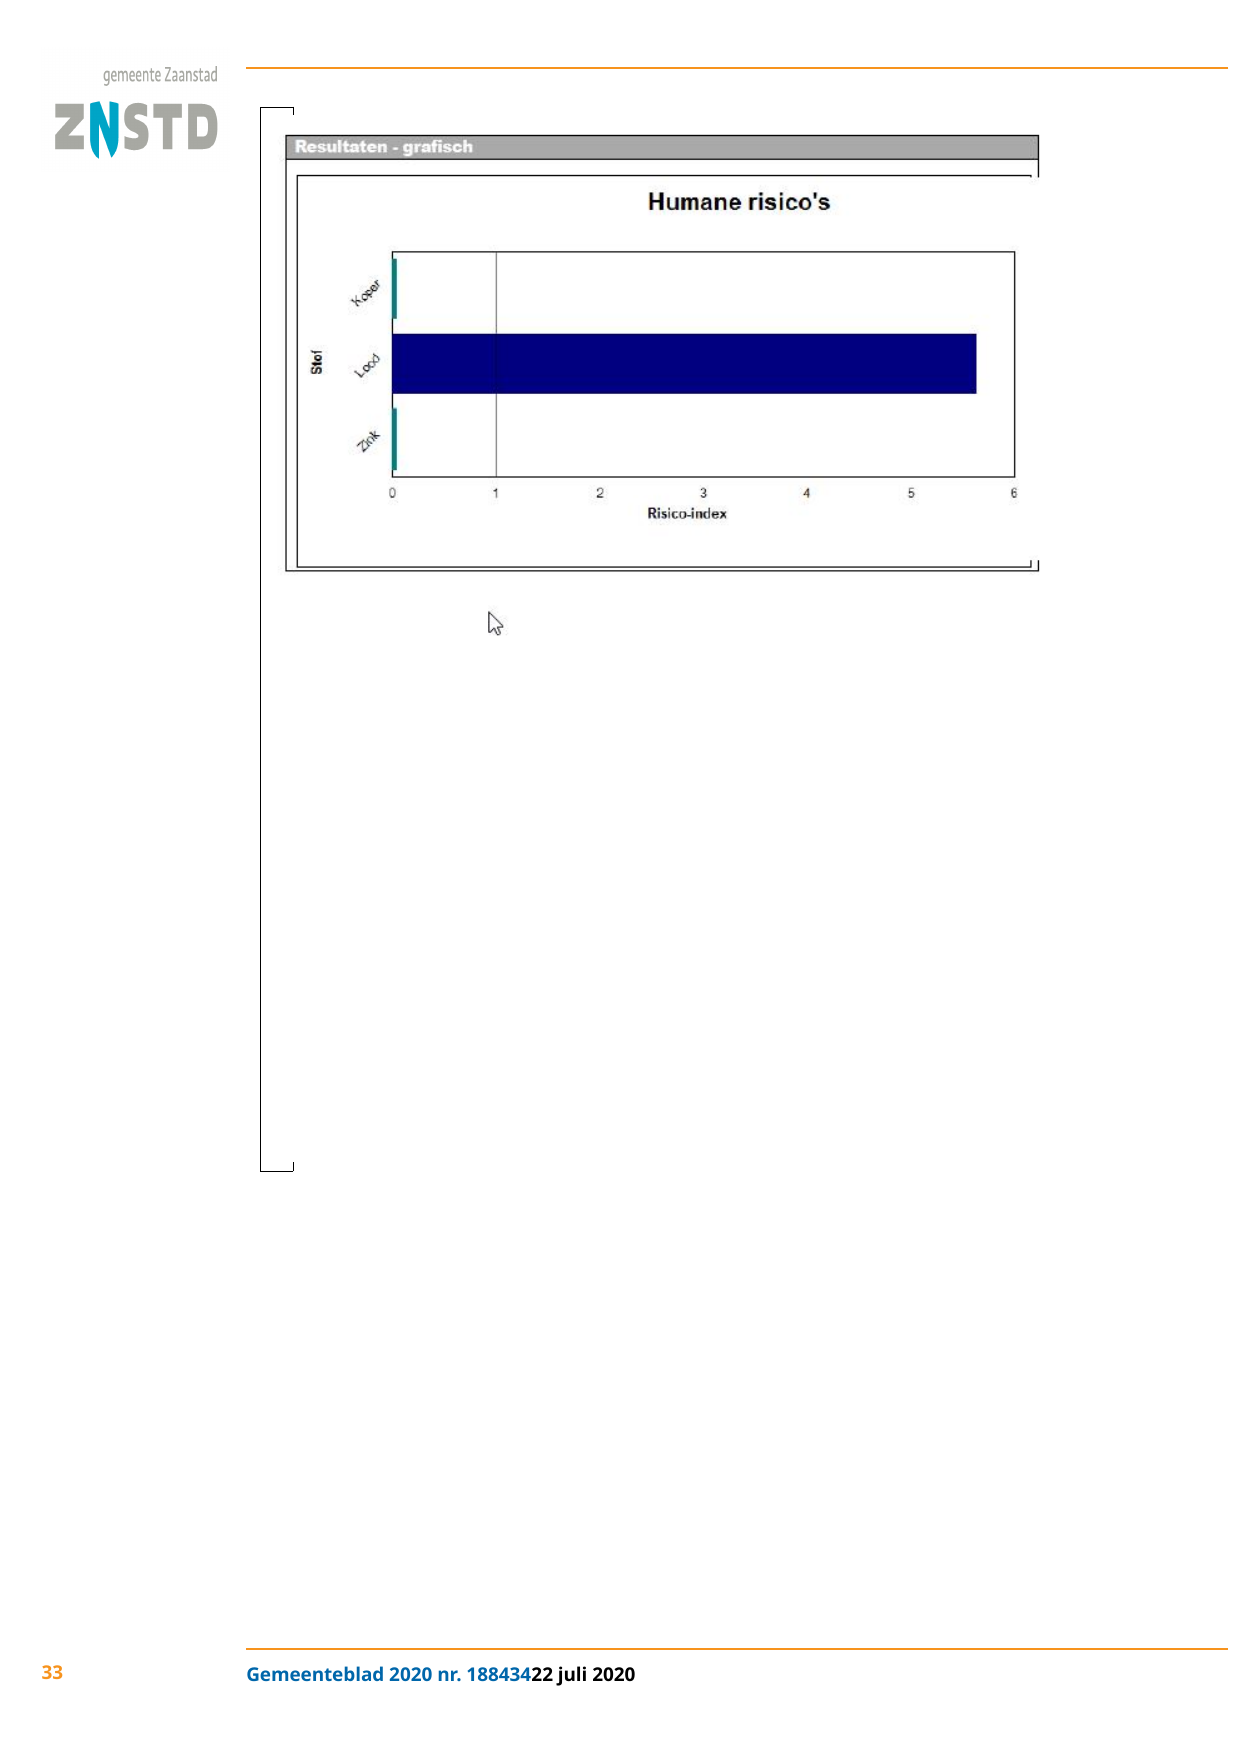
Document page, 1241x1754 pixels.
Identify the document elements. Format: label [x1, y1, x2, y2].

picture [41, 47, 231, 172]
picture [268, 115, 1073, 1162]
